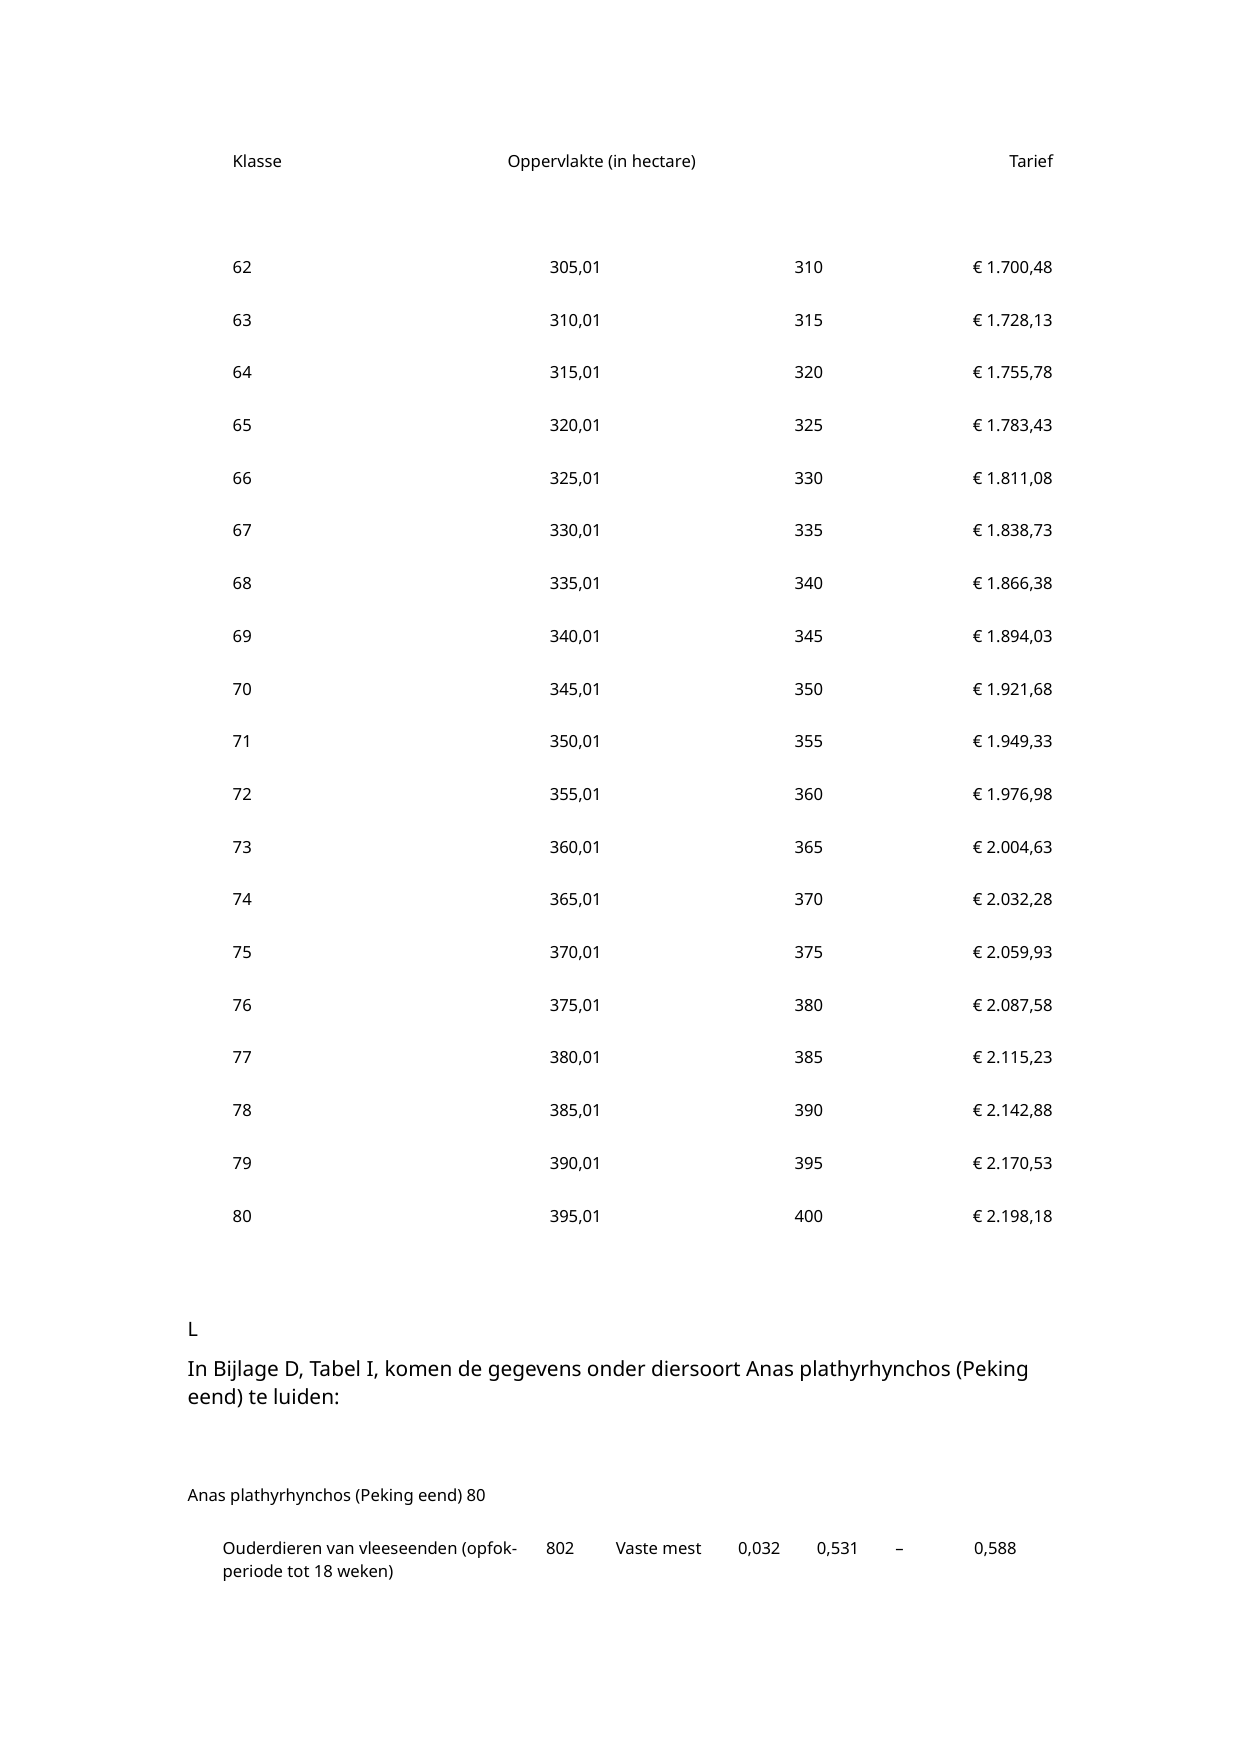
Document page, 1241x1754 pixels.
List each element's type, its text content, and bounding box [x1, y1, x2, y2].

table_cell 76 [233, 993, 380, 1046]
table_cell 375 [601, 941, 823, 993]
table_cell € 1.838,73 [823, 519, 1053, 572]
table_cell 335 [601, 519, 823, 572]
table_cell 320 [601, 361, 823, 413]
table_cell [823, 203, 1053, 255]
table_cell € 1.949,33 [823, 730, 1053, 782]
table_cell 365 [601, 835, 823, 888]
table_cell 365,01 [380, 888, 601, 941]
table_cell 80 [233, 1204, 380, 1257]
table_cell 345,01 [380, 677, 601, 730]
table_cell 355,01 [380, 783, 601, 835]
table_header Oppervlakte (in hectare) [380, 150, 823, 203]
table_cell 325,01 [380, 466, 601, 519]
table_cell 73 [233, 835, 380, 888]
table_cell 70 [233, 677, 380, 730]
table_cell € 2.059,93 [823, 941, 1053, 993]
table_cell € 2.115,23 [823, 1046, 1053, 1099]
table_cell 74 [233, 888, 380, 941]
table_cell 63 [233, 308, 380, 361]
table_cell 0,531 [817, 1537, 895, 1589]
table_cell [380, 203, 601, 255]
table_cell 78 [233, 1099, 380, 1151]
table_cell 71 [233, 730, 380, 782]
table_cell 350 [601, 677, 823, 730]
table_cell 400 [601, 1204, 823, 1257]
table_cell € 1.783,43 [823, 414, 1053, 466]
table_cell 360,01 [380, 835, 601, 888]
table_cell 345 [601, 624, 823, 677]
table_header Anas plathyrhynchos (Peking eend) 80 [188, 1484, 1053, 1537]
table_cell 66 [233, 466, 380, 519]
table_cell 380,01 [380, 1046, 601, 1099]
table_cell € 1.700,48 [823, 255, 1053, 308]
table_cell 68 [233, 572, 380, 624]
table_cell € 1.894,03 [823, 624, 1053, 677]
table_cell € 2.087,58 [823, 993, 1053, 1046]
table_cell 325 [601, 414, 823, 466]
table_cell 69 [233, 624, 380, 677]
table_cell 385,01 [380, 1099, 601, 1151]
table_cell 340,01 [380, 624, 601, 677]
table_cell – [895, 1537, 974, 1589]
table_cell 370 [601, 888, 823, 941]
table_cell 315,01 [380, 361, 601, 413]
table_cell 395,01 [380, 1204, 601, 1257]
table_cell € 1.811,08 [823, 466, 1053, 519]
table_cell 335,01 [380, 572, 601, 624]
table_cell 370,01 [380, 941, 601, 993]
table_cell 75 [233, 941, 380, 993]
table_cell [601, 203, 823, 255]
table_cell 0,032 [738, 1537, 817, 1589]
table_cell € 1.866,38 [823, 572, 1053, 624]
text In Bijlage D, Tabel I, komen de gegevens onder diersoort Anas plathyrhynchos (Peking eend) te luiden: [187, 1354, 1053, 1411]
table_cell 77 [233, 1046, 380, 1099]
table_cell 380 [601, 993, 823, 1046]
table_cell 355 [601, 730, 823, 782]
table_cell 310 [601, 255, 823, 308]
table_header Klasse [233, 150, 380, 203]
text L [187, 1315, 1053, 1342]
table_cell 64 [233, 361, 380, 413]
table_cell 395 [601, 1151, 823, 1204]
table_cell Vaste mest [616, 1537, 738, 1589]
table_cell 315 [601, 308, 823, 361]
table_cell 305,01 [380, 255, 601, 308]
table_cell 320,01 [380, 414, 601, 466]
table_cell 65 [233, 414, 380, 466]
table_cell € 2.198,18 [823, 1204, 1053, 1257]
table_cell 310,01 [380, 308, 601, 361]
table_cell 385 [601, 1046, 823, 1099]
table_cell 375,01 [380, 993, 601, 1046]
table_cell 360 [601, 783, 823, 835]
table_cell 802 [546, 1537, 616, 1589]
table_cell € 1.976,98 [823, 783, 1053, 835]
table_cell Ouderdieren van vleeseenden (opfok- periode tot 18 weken) [223, 1537, 546, 1589]
table_cell 350,01 [380, 730, 601, 782]
table_cell € 2.032,28 [823, 888, 1053, 941]
table_cell 67 [233, 519, 380, 572]
table_cell 62 [233, 255, 380, 308]
table_cell [188, 1537, 222, 1589]
table_cell € 2.170,53 [823, 1151, 1053, 1204]
table_cell 330 [601, 466, 823, 519]
table_cell [233, 203, 380, 255]
table_cell 330,01 [380, 519, 601, 572]
table_cell € 1.921,68 [823, 677, 1053, 730]
table_cell 79 [233, 1151, 380, 1204]
table_cell 72 [233, 783, 380, 835]
table_cell 340 [601, 572, 823, 624]
table_cell 0,588 [974, 1537, 1053, 1589]
table_cell 390 [601, 1099, 823, 1151]
table_cell € 1.755,78 [823, 361, 1053, 413]
table_cell € 2.142,88 [823, 1099, 1053, 1151]
table_cell € 1.728,13 [823, 308, 1053, 361]
table_cell 390,01 [380, 1151, 601, 1204]
table_header Tarief [823, 150, 1053, 203]
table_cell € 2.004,63 [823, 835, 1053, 888]
